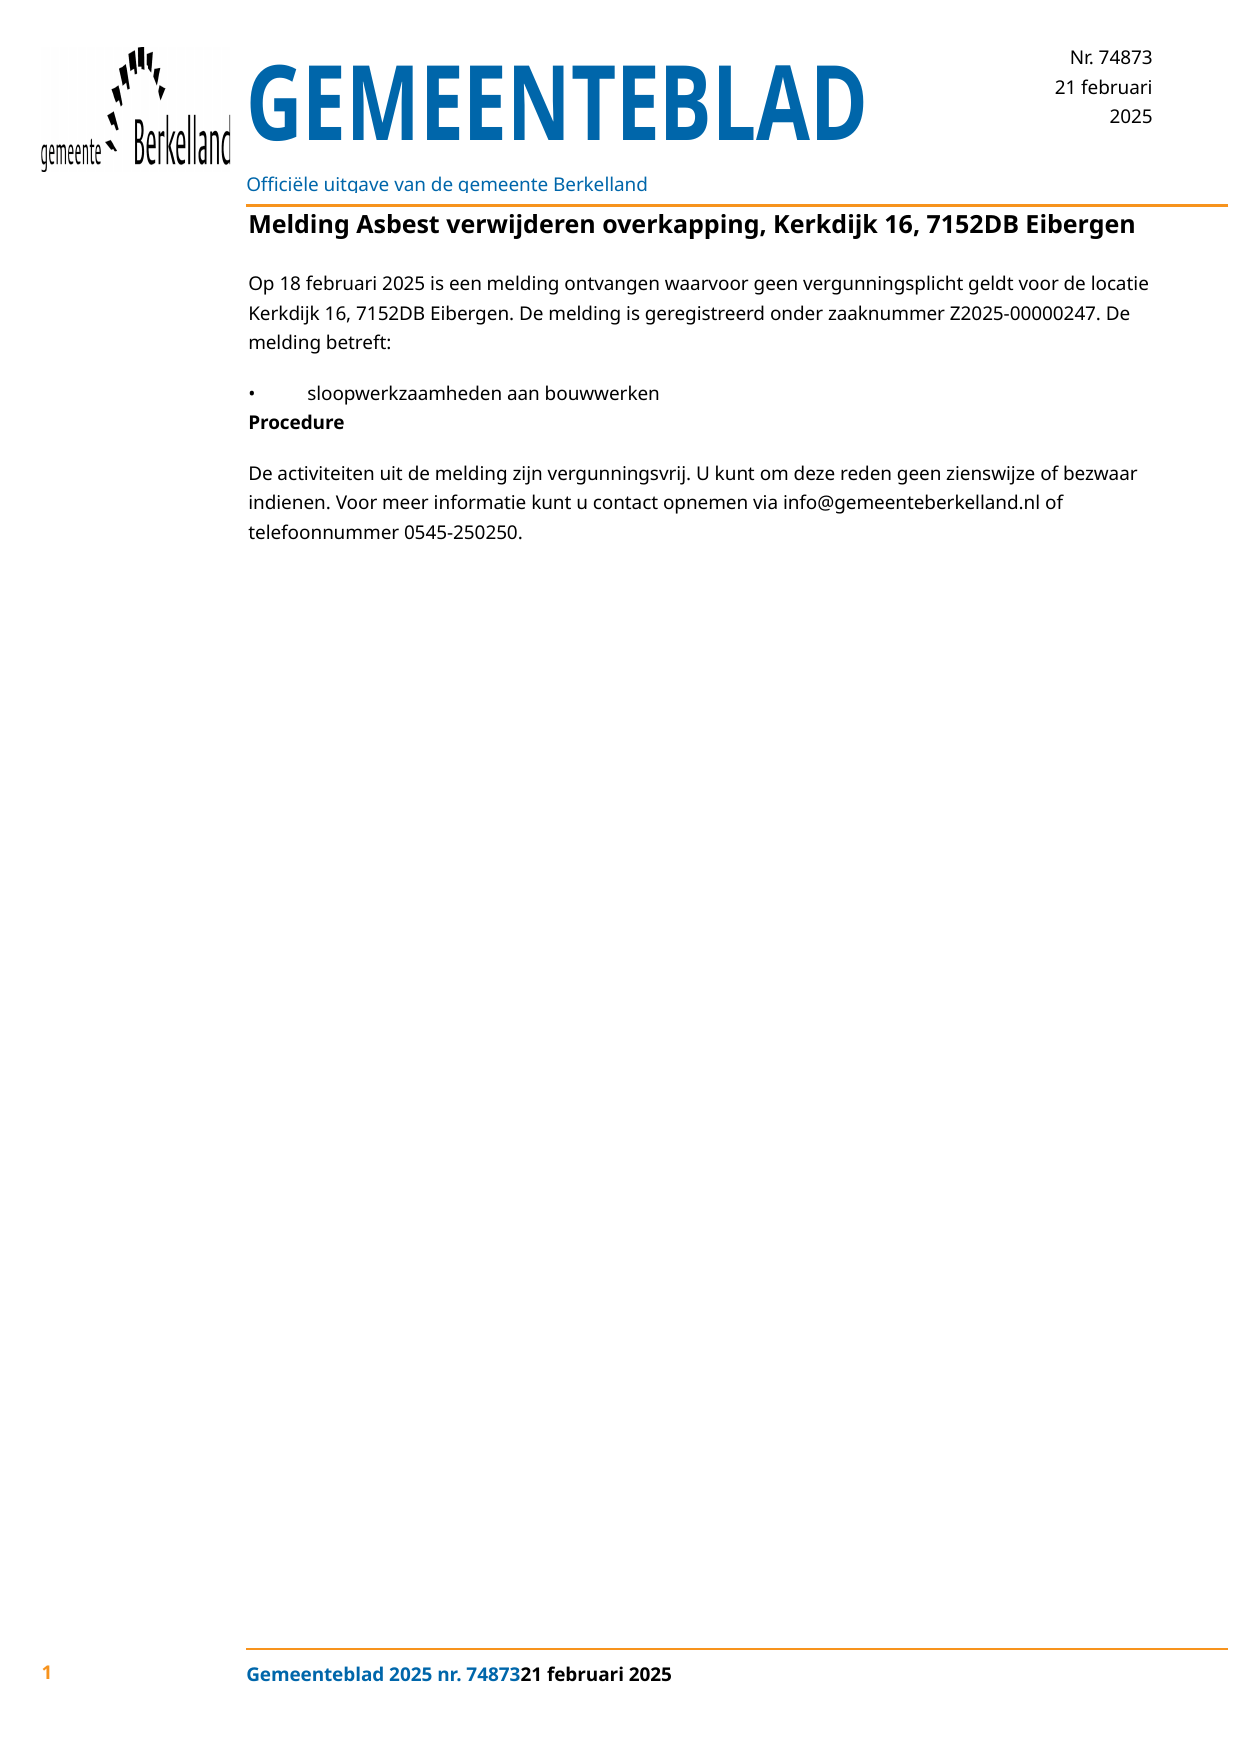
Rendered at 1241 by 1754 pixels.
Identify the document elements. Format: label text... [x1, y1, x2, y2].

text Melding Asbest verwijderen overkapping, Kerkdijk 16, 7152DB Eibergen [248, 207, 1152, 241]
list sloopwerkzaamheden aan bouwwerken [248, 380, 1152, 406]
text Op 18 februari 2025 is een melding ontvangen waarvoor geen vergunningsplicht geldt voor de locatie Kerkdijk 16, 7152DB Eibergen. De melding is geregistreerd onder zaaknummer Z2025-00000247. De melding betreft: [248, 270, 1152, 355]
text De activiteiten uit de melding zijn vergunningsvrij. U kunt om deze reden geen zienswijze of bezwaar indienen. Voor meer informatie kunt u contact opnemen via info@gemeenteberkelland.nl of telefoonnummer 0545-250250. [248, 460, 1152, 545]
text Procedure [248, 409, 1152, 435]
picture [41, 47, 231, 172]
